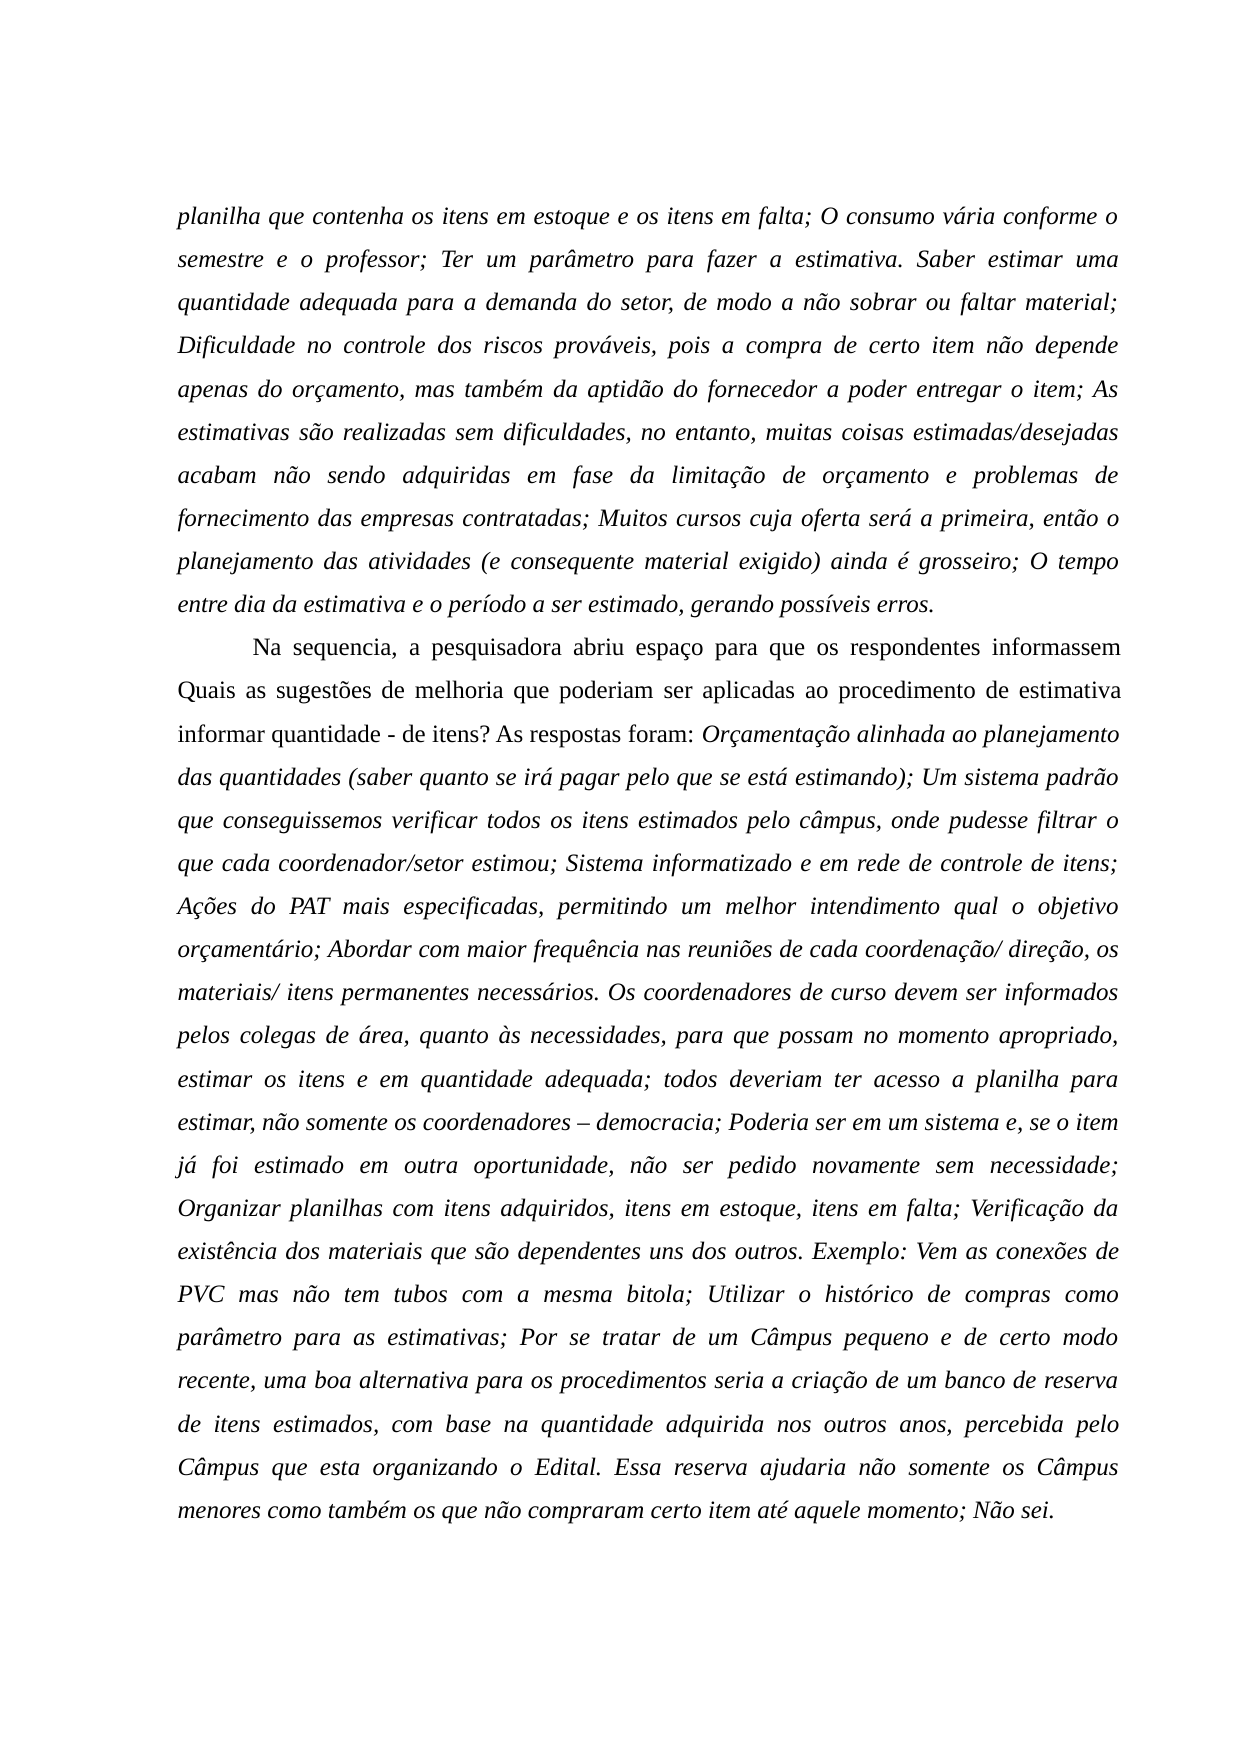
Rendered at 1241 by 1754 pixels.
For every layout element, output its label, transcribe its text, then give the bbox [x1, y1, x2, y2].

text Na sequencia, a pesquisadora abriu espaço para que os respondentes informassem Quais as sugestões de melhoria que poderiam ser aplicadas ao procedimento de estimativa informar quantidade - de itens? As respostas foram: Orçamentação alinhada ao planejamento das quantidades (saber quanto se irá pagar pelo que se está estimando); Um sistema padrão que conseguissemos verificar todos os itens estimados pelo câmpus, onde pudesse filtrar o que cada coordenador/setor estimou; Sistema informatizado e em rede de controle de itens; Ações do PAT mais especificadas, permitindo um melhor intendimento qual o objetivo orçamentário; Abordar com maior frequência nas reuniões de cada coordenação/ direção, os materiais/ itens permanentes necessários. Os coordenadores de curso devem ser informados pelos colegas de área, quanto às necessidades, para que possam no momento apropriado, estimar os itens e em quantidade adequada; todos deveriam ter acesso a planilha para estimar, não somente os coordenadores – democracia; Poderia ser em um sistema e, se o item já foi estimado em outra oportunidade, não ser pedido novamente sem necessidade; Organizar planilhas com itens adquiridos, itens em estoque, itens em falta; Verificação da existência dos materiais que são dependentes uns dos outros. Exemplo: Vem as conexões de PVC mas não tem tubos com a mesma bitola; Utilizar o histórico de compras como parâmetro para as estimativas; Por se tratar de um Câmpus pequeno e de certo modo recente, uma boa alternativa para os procedimentos seria a criação de um banco de reserva de itens estimados, com base na quantidade adquirida nos outros anos, percebida pelo Câmpus que esta organizando o Edital. Essa reserva ajudaria não somente os Câmpus menores como também os que não compraram certo item até aquele momento; Não sei. [177, 632, 1122, 1524]
text planilha que contenha os itens em estoque e os itens em falta; O consumo vária conforme o semestre e o professor; Ter um parâmetro para fazer a estimativa. Saber estimar uma quantidade adequada para a demanda do setor, de modo a não sobrar ou faltar material; Dificuldade no controle dos riscos prováveis, pois a compra de certo item não depende apenas do orçamento, mas também da aptidão do fornecedor a poder entregar o item; As estimativas são realizadas sem dificuldades, no entanto, muitas coisas estimadas/desejadas acabam não sendo adquiridas em fase da limitação de orçamento e problemas de fornecimento das empresas contratadas; Muitos cursos cuja oferta será a primeira, então o planejamento das atividades (e consequente material exigido) ainda é grosseiro; O tempo entre dia da estimativa e o período a ser estimado, gerando possíveis erros. [177, 201, 1122, 618]
